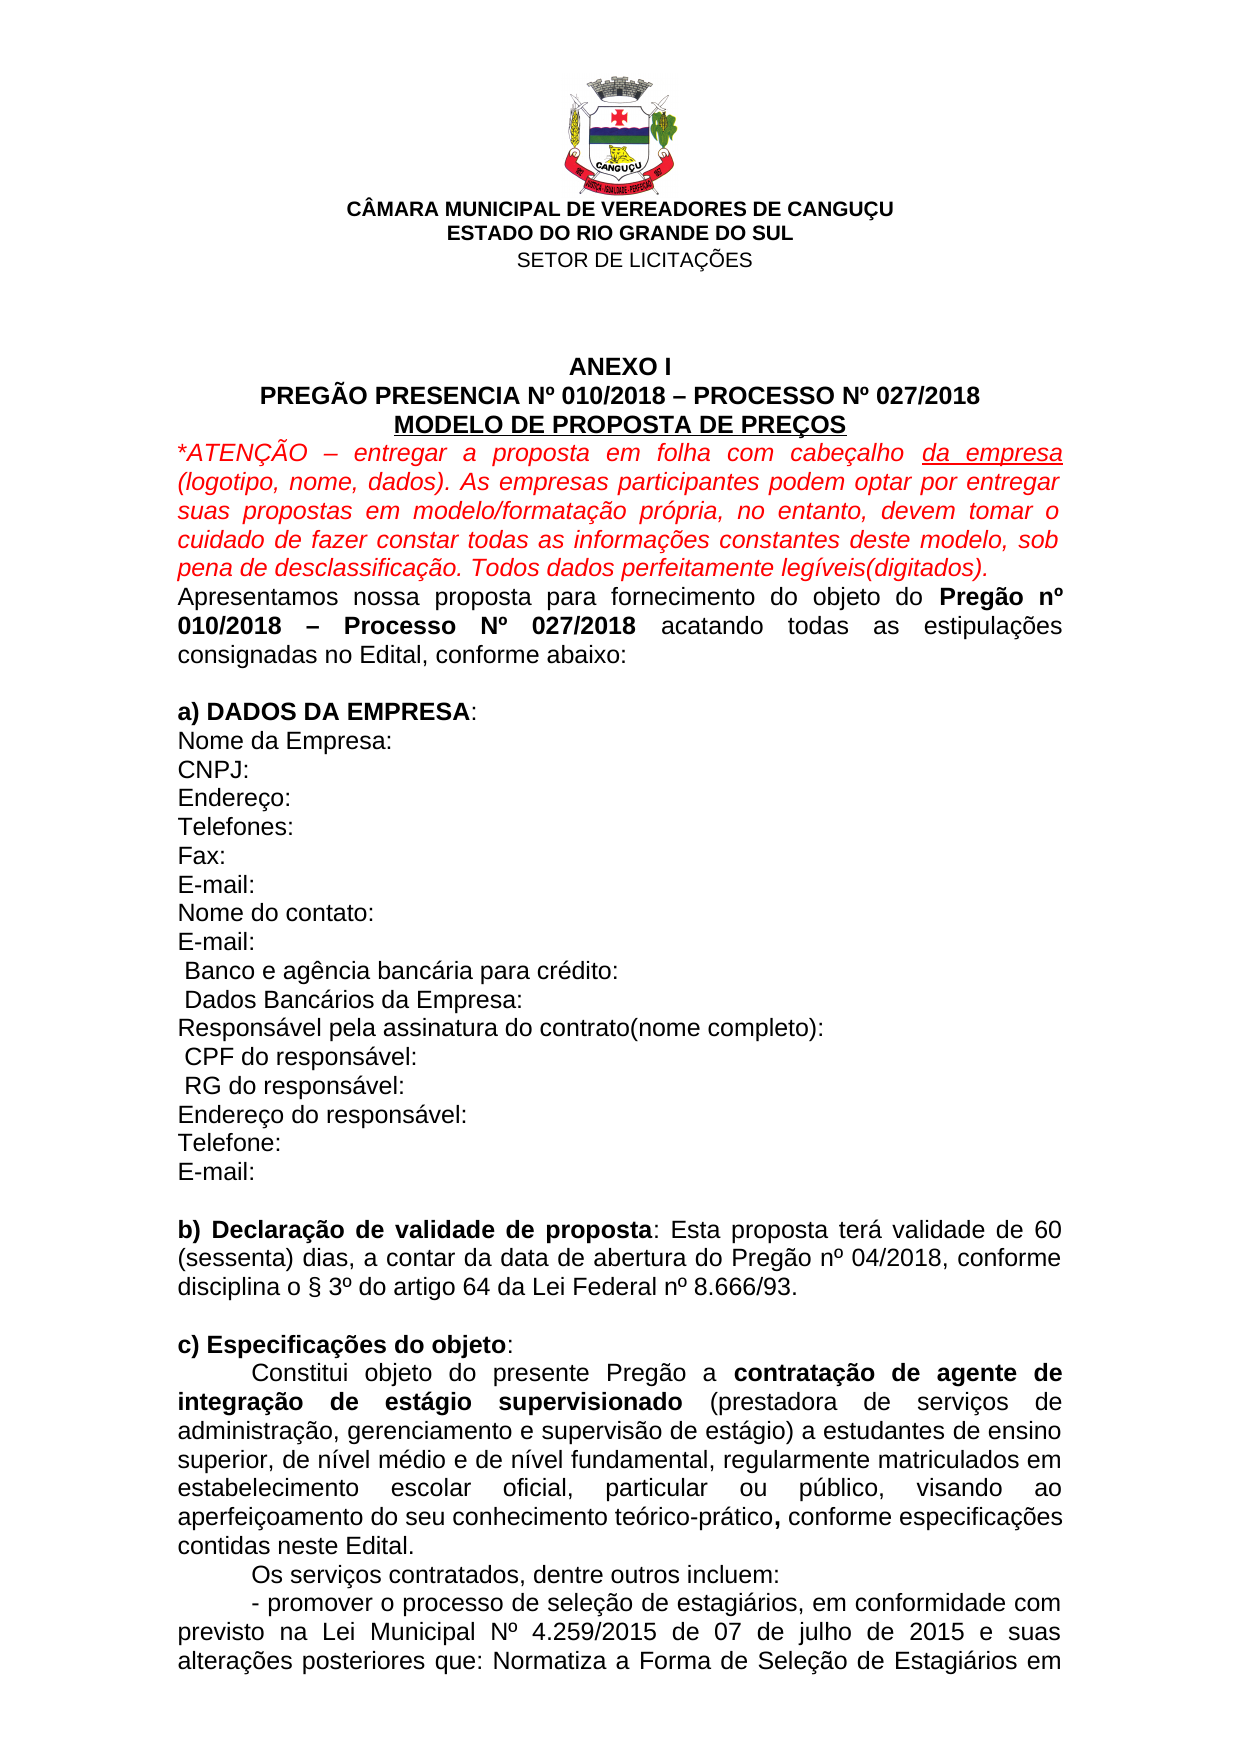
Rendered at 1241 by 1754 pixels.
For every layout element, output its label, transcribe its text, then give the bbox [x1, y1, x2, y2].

text E-mail: [177, 927, 1063, 956]
text Responsável pela assinatura do contrato(nome completo): [177, 1013, 1063, 1042]
text Apresentamos nossa proposta para fornecimento do objeto do Pregão nº 010/2018 – Processo Nº 027/2018 acatando todas as estipulações consignadas no Edital, conforme abaixo: [177, 582, 1063, 668]
text E-mail: [177, 1157, 1063, 1186]
text Nome da Empresa: [177, 726, 1063, 755]
text Constitui objeto do presente Pregão a contratação de agente de integração de estágio supervisionado (prestadora de serviços de administração, gerenciamento e supervisão de estágio) a estudantes de ensino superior, de nível médio e de nível fundamental, regularmente matriculados em estabelecimento escolar oficial, particular ou público, visando ao aperfeiçoamento do seu conhecimento teórico-prático, conforme especificações contidas neste Edital. [177, 1358, 1063, 1560]
text b) Declaração de validade de proposta: Esta proposta terá validade de 60 (sessenta) dias, a contar da data de abertura do Pregão nº 04/2018, conforme disciplina o § 3º do artigo 64 da Lei Federal nº 8.666/93. [177, 1215, 1063, 1301]
text Fax: [177, 841, 1063, 870]
text Nome do contato: [177, 898, 1063, 927]
text Telefones: [177, 812, 1063, 841]
text c) Especificações do objeto: [177, 1330, 1063, 1358]
text Banco e agência bancária para crédito: [177, 956, 1063, 985]
text Endereço do responsável: [177, 1100, 1063, 1128]
text - promover o processo de seleção de estagiários, em conformidade com previsto na Lei Municipal Nº 4.259/2015 de 07 de julho de 2015 e suas alterações posteriores que: Normatiza a Forma de Seleção de Estagiários em [177, 1588, 1063, 1675]
text Dados Bancários da Empresa: [177, 985, 1063, 1013]
text MODELO DE PROPOSTA DE PREÇOS [177, 410, 1063, 438]
text CNPJ: [177, 755, 1063, 783]
text a) DADOS DA EMPRESA: [177, 697, 1063, 726]
text RG do responsável: [177, 1071, 1063, 1100]
text Os serviços contratados, dentre outros incluem: [177, 1560, 1063, 1588]
text Endereço: [177, 783, 1063, 812]
text CPF do responsável: [177, 1042, 1063, 1071]
text E-mail: [177, 870, 1063, 898]
text ANEXO I [177, 352, 1063, 381]
text Telefone: [177, 1128, 1063, 1157]
text PREGÃO PRESENCIA Nº 010/2018 – PROCESSO Nº 027/2018 [177, 381, 1063, 410]
text *ATENÇÃO – entregar a proposta em folha com cabeçalho da empresa (logotipo, nome, dados). As empresas participantes podem optar por entregar suas propostas em modelo/formatação própria, no entanto, devem tomar o cuidado de fazer constar todas as informações constantes deste modelo, sob pena de desclassificação. Todos dados perfeitamente legíveis(digitados). [177, 438, 1063, 582]
